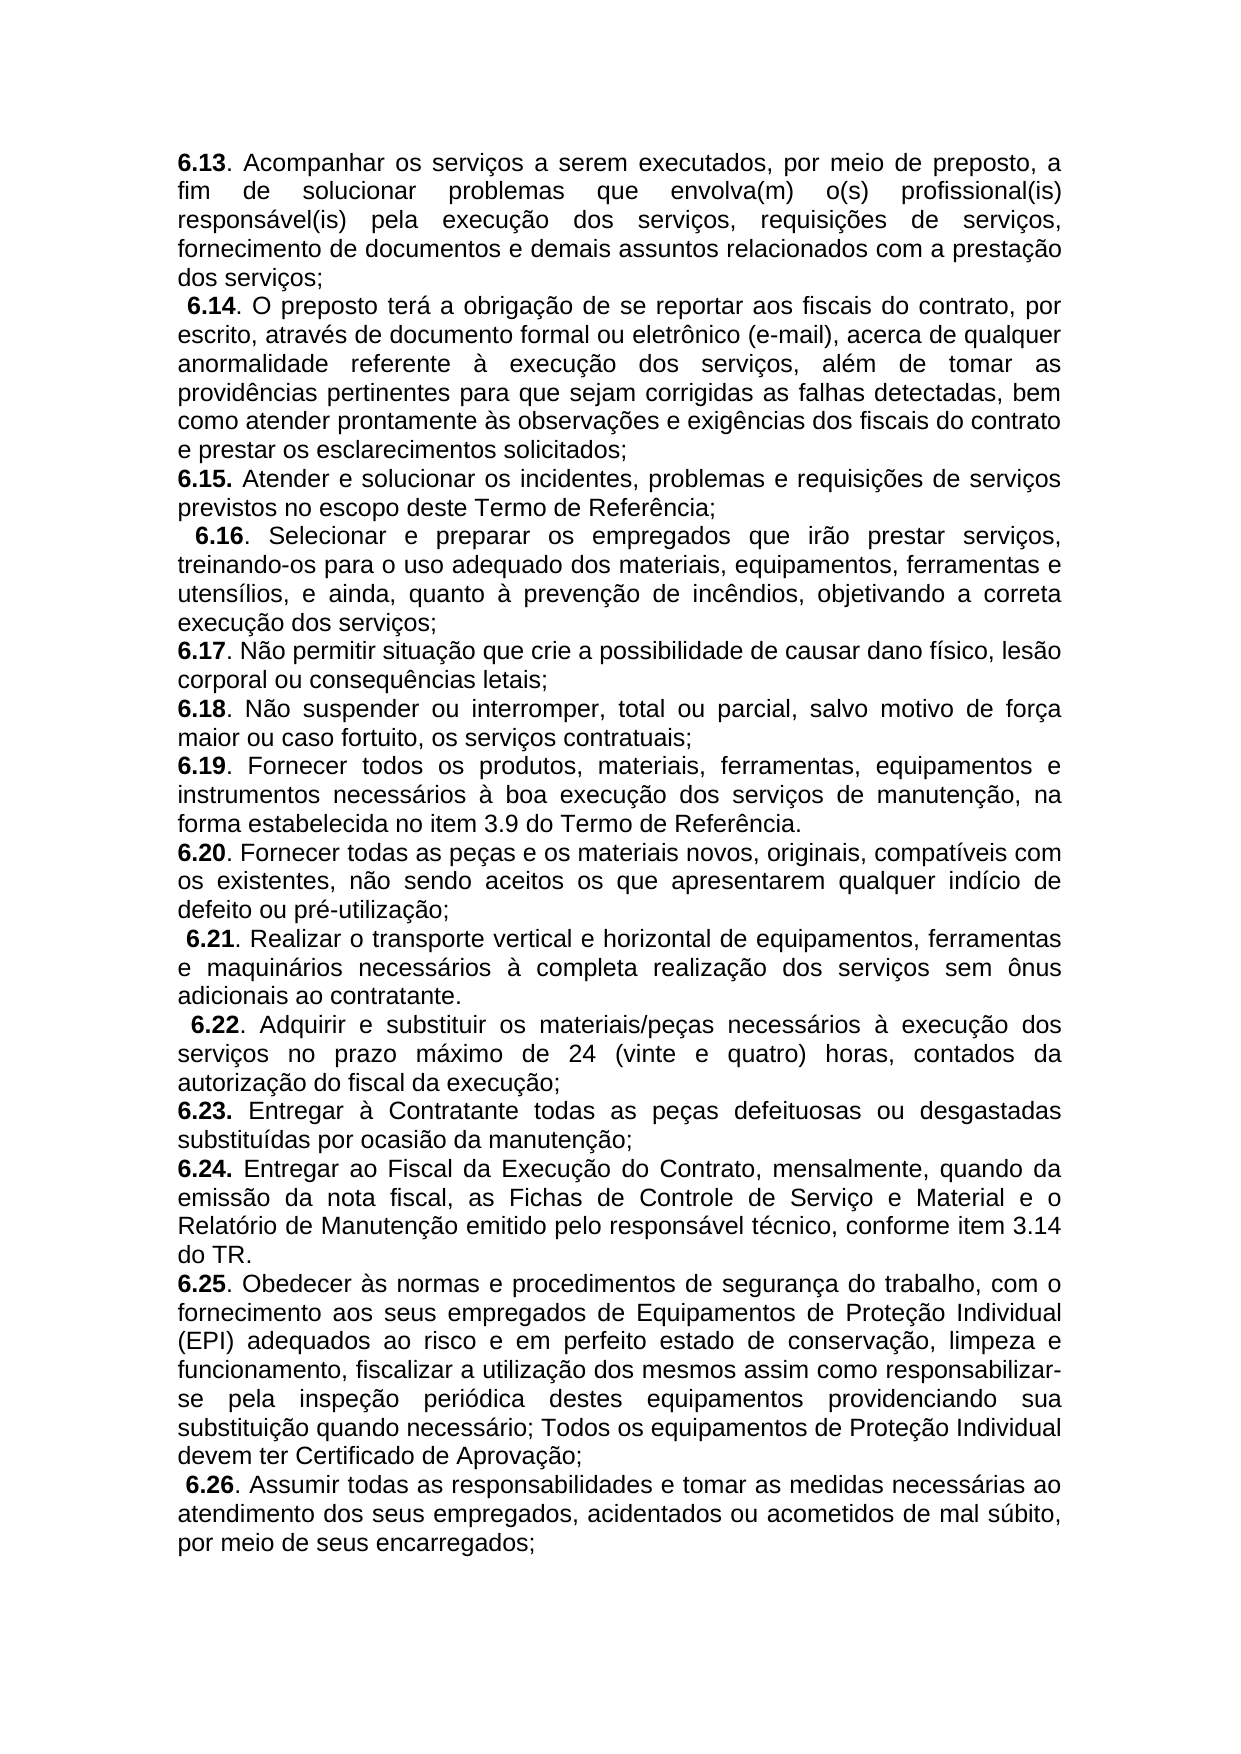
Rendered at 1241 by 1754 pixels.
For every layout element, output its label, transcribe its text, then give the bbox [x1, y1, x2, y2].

text 6.17. Não permitir situação que crie a possibilidade de causar dano físico, lesão corporal ou consequências letais; [177, 636, 1063, 694]
text 6.22. Adquirir e substituir os materiais/peças necessários à execução dos serviços no prazo máximo de 24 (vinte e quatro) horas, contados da autorização do fiscal da execução; [177, 1010, 1063, 1096]
text 6.15. Atender e solucionar os incidentes, problemas e requisições de serviços previstos no escopo deste Termo de Referência; [177, 464, 1063, 521]
text 6.25. Obedecer às normas e procedimentos de segurança do trabalho, com o fornecimento aos seus empregados de Equipamentos de Proteção Individual (EPI) adequados ao risco e em perfeito estado de conservação, limpeza e funcionamento, fiscalizar a utilização dos mesmos assim como responsabilizar-se pela inspeção periódica destes equipamentos providenciando sua substituição quando necessário; Todos os equipamentos de Proteção Individual devem ter Certificado de Aprovação; [177, 1269, 1063, 1470]
text 6.23. Entregar à Contratante todas as peças defeituosas ou desgastadas substituídas por ocasião da manutenção; [177, 1096, 1063, 1154]
text 6.20. Fornecer todas as peças e os materiais novos, originais, compatíveis com os existentes, não sendo aceitos os que apresentarem qualquer indício de defeito ou pré-utilização; [177, 838, 1063, 924]
text 6.18. Não suspender ou interromper, total ou parcial, salvo motivo de força maior ou caso fortuito, os serviços contratuais; [177, 694, 1063, 751]
text 6.14. O preposto terá a obrigação de se reportar aos fiscais do contrato, por escrito, através de documento formal ou eletrônico (e-mail), acerca de qualquer anormalidade referente à execução dos serviços, além de tomar as providências pertinentes para que sejam corrigidas as falhas detectadas, bem como atender prontamente às observações e exigências dos fiscais do contrato e prestar os esclarecimentos solicitados; [177, 291, 1063, 464]
text 6.21. Realizar o transporte vertical e horizontal de equipamentos, ferramentas e maquinários necessários à completa realização dos serviços sem ônus adicionais ao contratante. [177, 924, 1063, 1010]
text 6.16. Selecionar e preparar os empregados que irão prestar serviços, treinando-os para o uso adequado dos materiais, equipamentos, ferramentas e utensílios, e ainda, quanto à prevenção de incêndios, objetivando a correta execução dos serviços; [177, 521, 1063, 636]
text 6.24. Entregar ao Fiscal da Execução do Contrato, mensalmente, quando da emissão da nota fiscal, as Fichas de Controle de Serviço e Material e o Relatório de Manutenção emitido pelo responsável técnico, conforme item 3.14 do TR. [177, 1154, 1063, 1269]
text 6.26. Assumir todas as responsabilidades e tomar as medidas necessárias ao atendimento dos seus empregados, acidentados ou acometidos de mal súbito, por meio de seus encarregados; [177, 1470, 1063, 1556]
text 6.13. Acompanhar os serviços a serem executados, por meio de preposto, a fim de solucionar problemas que envolva(m) o(s) profissional(is) responsável(is) pela execução dos serviços, requisições de serviços, fornecimento de documentos e demais assuntos relacionados com a prestação dos serviços; [177, 148, 1063, 291]
text 6.19. Fornecer todos os produtos, materiais, ferramentas, equipamentos e instrumentos necessários à boa execução dos serviços de manutenção, na forma estabelecida no item 3.9 do Termo de Referência. [177, 751, 1063, 838]
